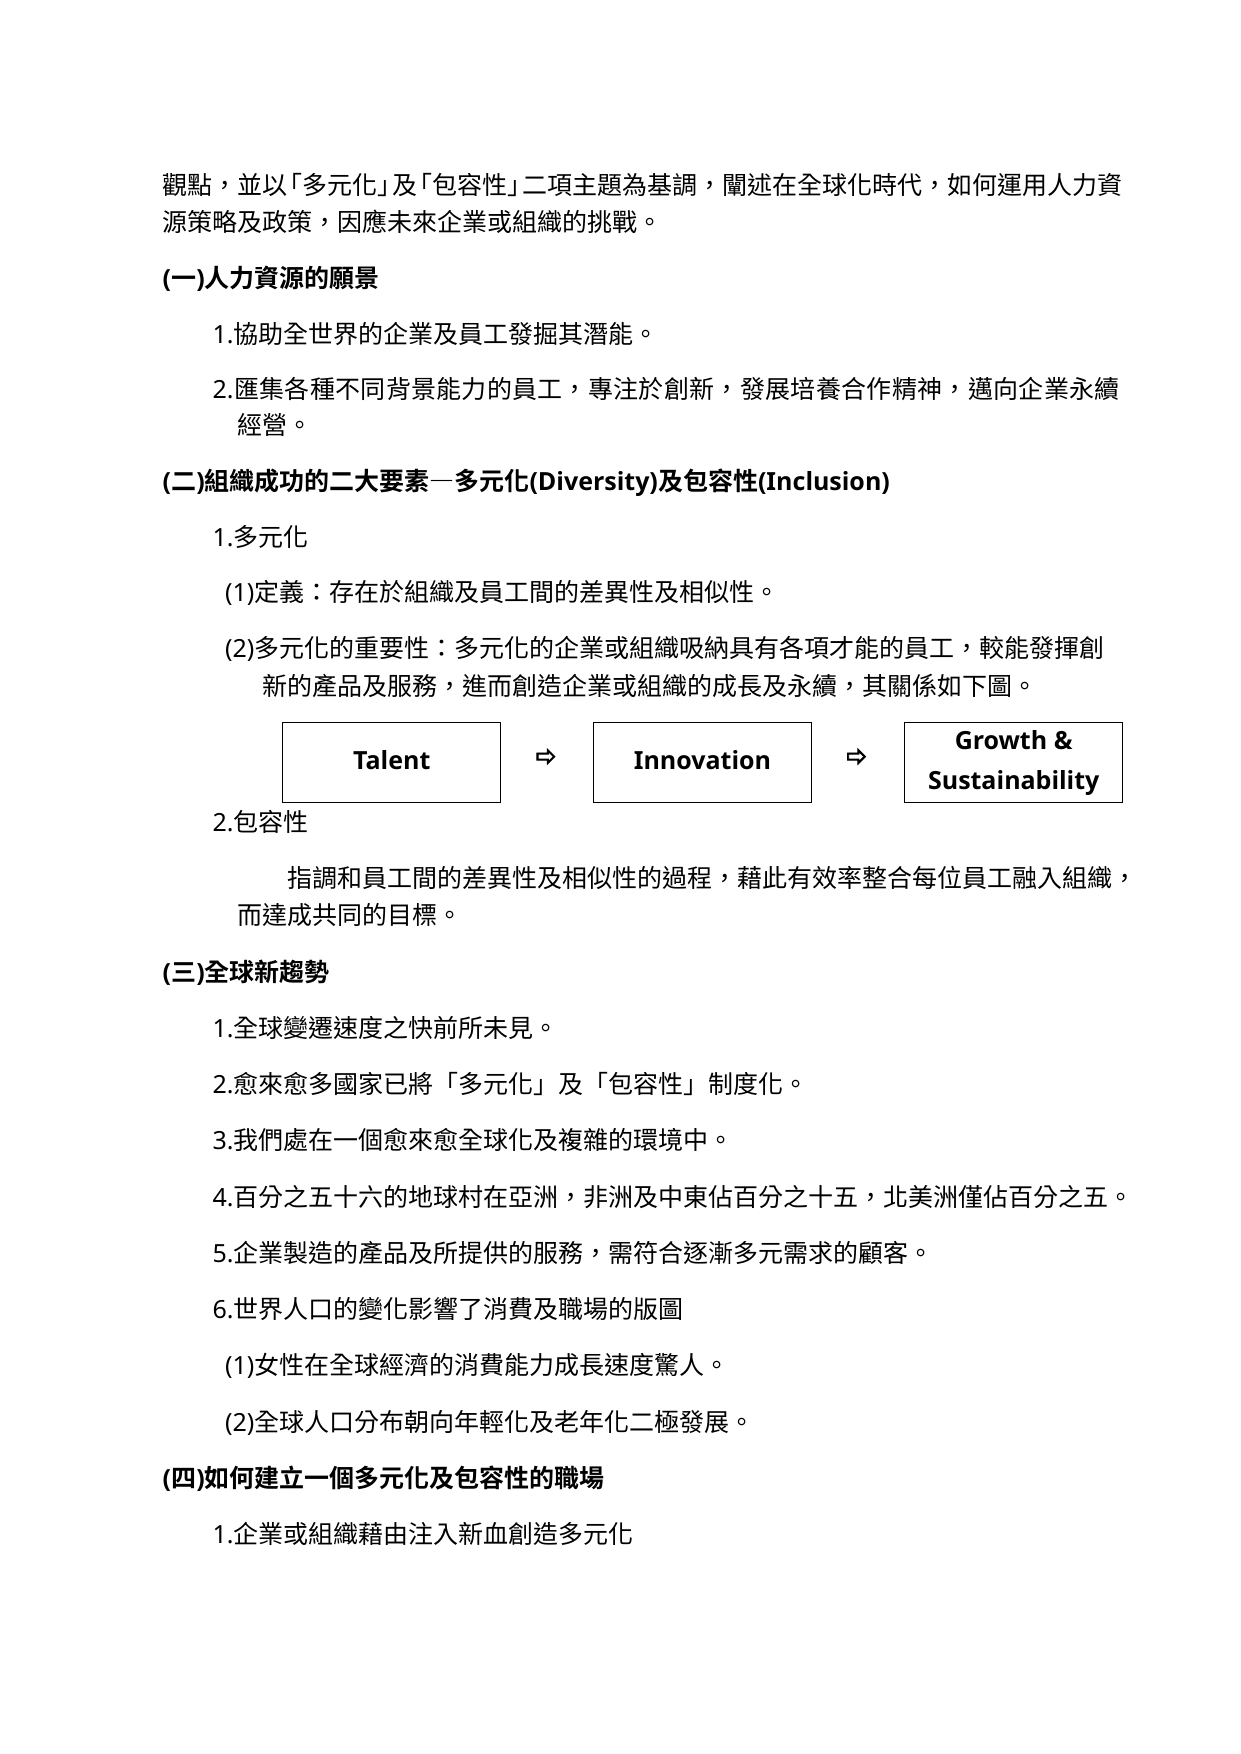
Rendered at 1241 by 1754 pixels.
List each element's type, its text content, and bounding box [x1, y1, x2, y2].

text (三)全球新趨勢 [162, 951, 1122, 989]
table_header  [501, 722, 593, 802]
text 1.協助全世界的企業及員工發掘其潛能。 [212, 314, 1122, 351]
table_header  [812, 722, 904, 802]
table_header Growth & Sustainability [905, 723, 1122, 802]
text 2.包容性 [212, 803, 1122, 839]
text 2.匯集各種不同背景能力的員工，專注於創新，發展培養合作精神，邁向企業永續經營。 [212, 369, 1122, 442]
text 5.企業製造的產品及所提供的服務，需符合逐漸多元需求的顧客。 [212, 1233, 1122, 1270]
table_header Talent [283, 723, 500, 802]
text (一)人力資源的願景 [162, 258, 1122, 296]
table_header Innovation [594, 723, 811, 802]
text 1.企業或組織藉由注入新血創造多元化 [212, 1514, 1122, 1551]
text (1)定義：存在於組織及員工間的差異性及相似性。 [225, 572, 1122, 609]
text (二)組織成功的二大要素—多元化(Diversity)及包容性(Inclusion) [162, 461, 1122, 498]
text 指調和員工間的差異性及相似性的過程，藉此有效率整合每位員工融入組織，而達成共同的目標。 [237, 858, 1122, 933]
text (2)全球人口分布朝向年輕化及老年化二極發展。 [225, 1401, 1122, 1439]
text (四)如何建立一個多元化及包容性的職場 [162, 1458, 1122, 1495]
text 6.世界人口的變化影響了消費及職場的版圖 [212, 1289, 1122, 1326]
text 4.百分之五十六的地球村在亞洲，非洲及中東佔百分之十五，北美洲僅佔百分之五。 [212, 1176, 1122, 1214]
text 觀點，並以「多元化」及「包容性」二項主題為基調，闡述在全球化時代，如何運用人力資源策略及政策，因應未來企業或組織的挑戰。 [162, 164, 1122, 239]
text 2.愈來愈多國家已將「多元化」及「包容性」制度化。 [212, 1064, 1122, 1101]
text 1.多元化 [212, 517, 1122, 553]
text 3.我們處在一個愈來愈全球化及複雜的環境中。 [212, 1120, 1122, 1158]
text (1)女性在全球經濟的消費能力成長速度驚人。 [225, 1345, 1122, 1383]
text 1.全球變遷速度之快前所未見。 [212, 1008, 1122, 1045]
text (2)多元化的重要性：多元化的企業或組織吸納具有各項才能的員工，較能發揮創新的產品及服務，進而創造企業或組織的成長及永續，其關係如下圖。 [225, 628, 1122, 703]
